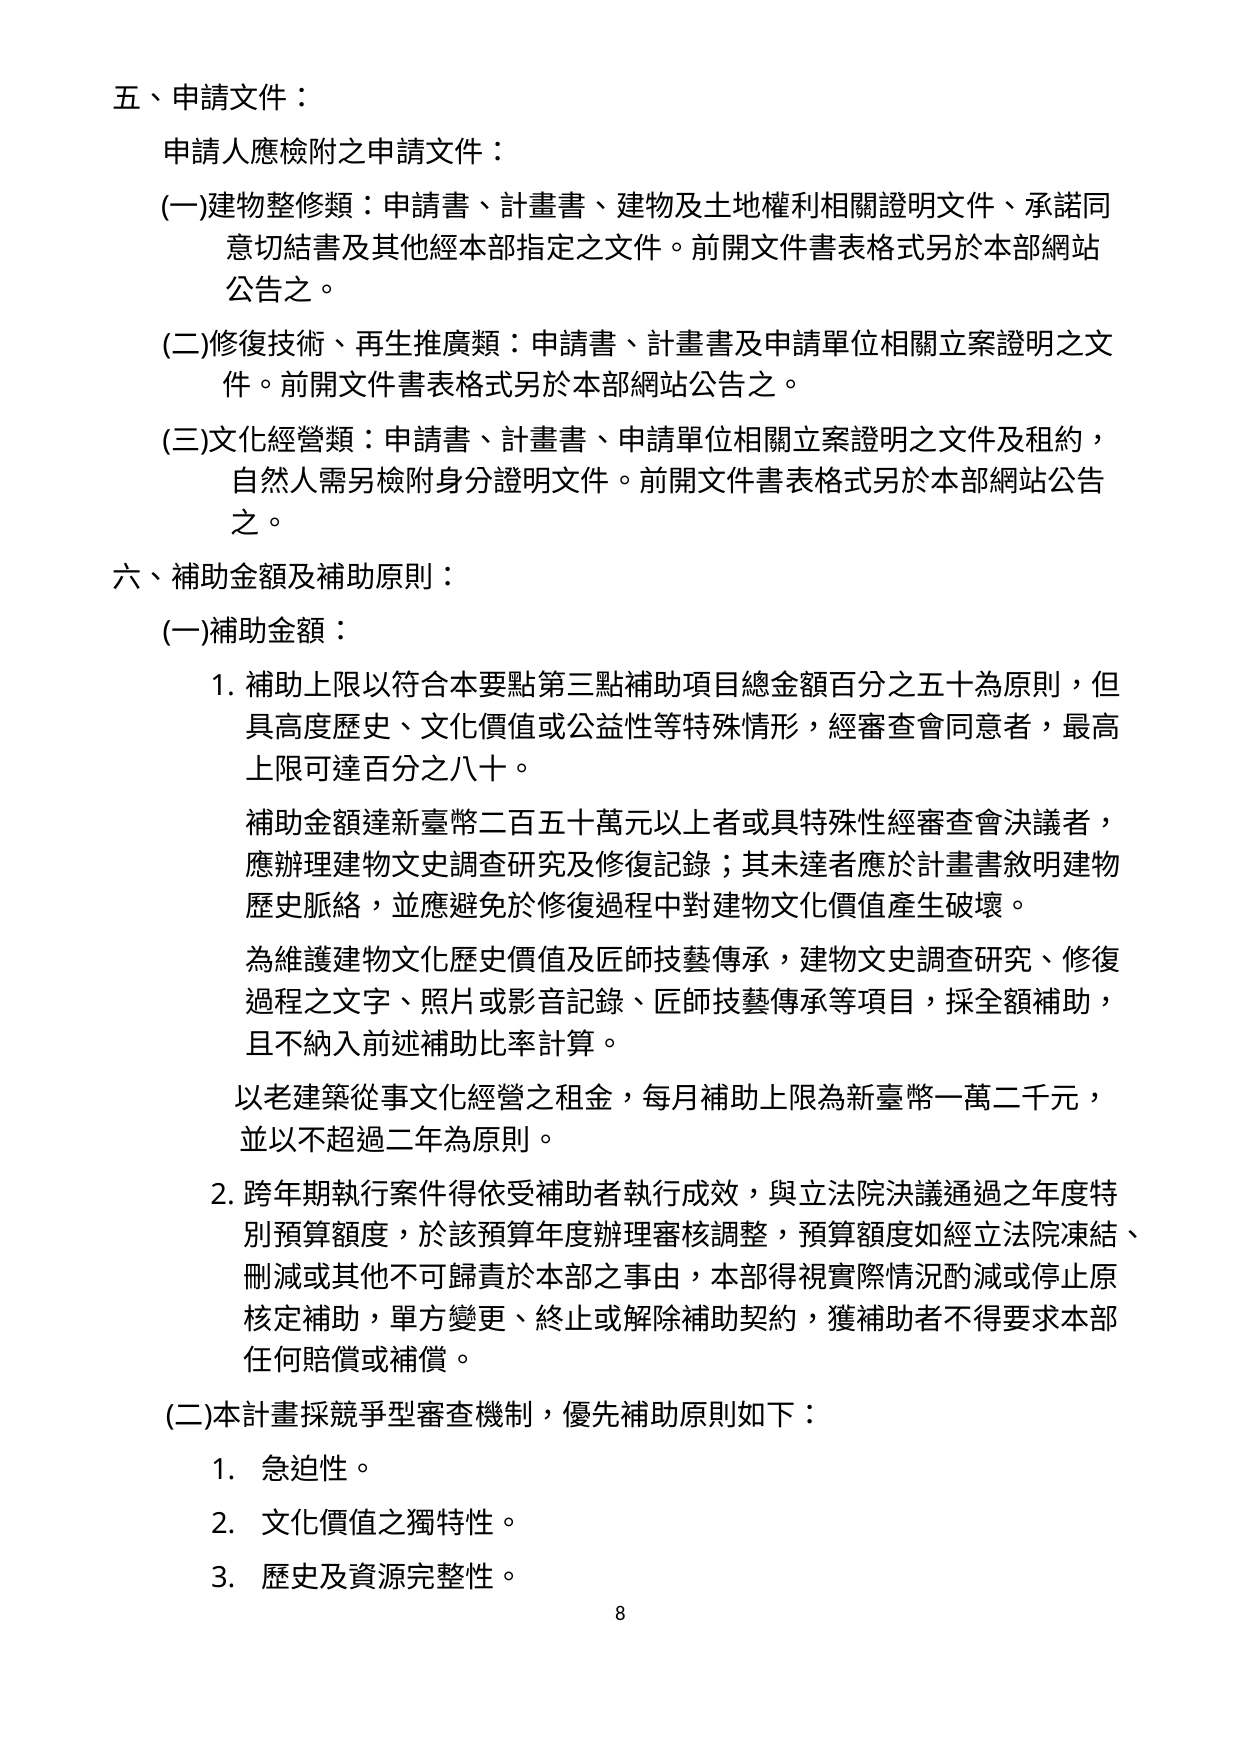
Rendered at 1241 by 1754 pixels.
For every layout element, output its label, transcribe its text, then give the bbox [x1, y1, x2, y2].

text 五、申請文件： [112, 75, 1145, 117]
text 為維護建物文化歷史價值及匠師技藝傳承，建物文史調查研究、修復過程之文字、照片或影音記錄、匠師技藝傳承等項目，採全額補助，且不納入前述補助比率計算。 [245, 937, 1128, 1062]
list 跨年期執行案件得依受補助者執行成效，與立法院決議通過之年度特別預算額度，於該預算年度辦理審核調整，預算額度如經立法院凍結、刪減或其他不可歸責於本部之事由，本部得視實際情況酌減或停止原核定補助，單方變更、終止或解除補助契約，獲補助者不得要求本部任何賠償或補償。 [210, 1171, 1128, 1379]
text 補助金額達新臺幣二百五十萬元以上者或具特殊性經審查會決議者，應辦理建物文史調查研究及修復記錄；其未達者應於計畫書敘明建物歷史脈絡，並應避免於修復過程中對建物文化價值產生破壞。 [245, 800, 1128, 925]
text 六、補助金額及補助原則： [112, 554, 1128, 596]
text (一)建物整修類：申請書、計畫書、建物及土地權利相關證明文件、承諾同意切結書及其他經本部指定之文件。前開文件書表格式另於本部網站公告之。 [161, 183, 1128, 308]
text (一)補助金額： [162, 608, 1128, 650]
list 急迫性。 [211, 1446, 1128, 1487]
list 文化價值之獨特性。 [211, 1500, 1128, 1542]
text (二)修復技術、再生推廣類：申請書、計畫書及申請單位相關立案證明之文件。前開文件書表格式另於本部網站公告之。 [162, 321, 1128, 404]
list 補助上限以符合本要點第三點補助項目總金額百分之五十為原則，但具高度歷史、文化價值或公益性等特殊情形，經審查會同意者，最高上限可達百分之八十。 [210, 662, 1128, 787]
text (三)文化經營類：申請書、計畫書、申請單位相關立案證明之文件及租約，自然人需另檢附身分證明文件。前開文件書表格式另於本部網站公告之。 [162, 417, 1128, 542]
text (二)本計畫採競爭型審查機制，優先補助原則如下： [166, 1392, 1128, 1433]
list 歷史及資源完整性。 [211, 1554, 1128, 1596]
text 申請人應檢附之申請文件： [162, 129, 1128, 171]
text 以老建築從事文化經營之租金，每月補助上限為新臺幣一萬二千元，並以不超過二年為原則。 [226, 1075, 1128, 1158]
